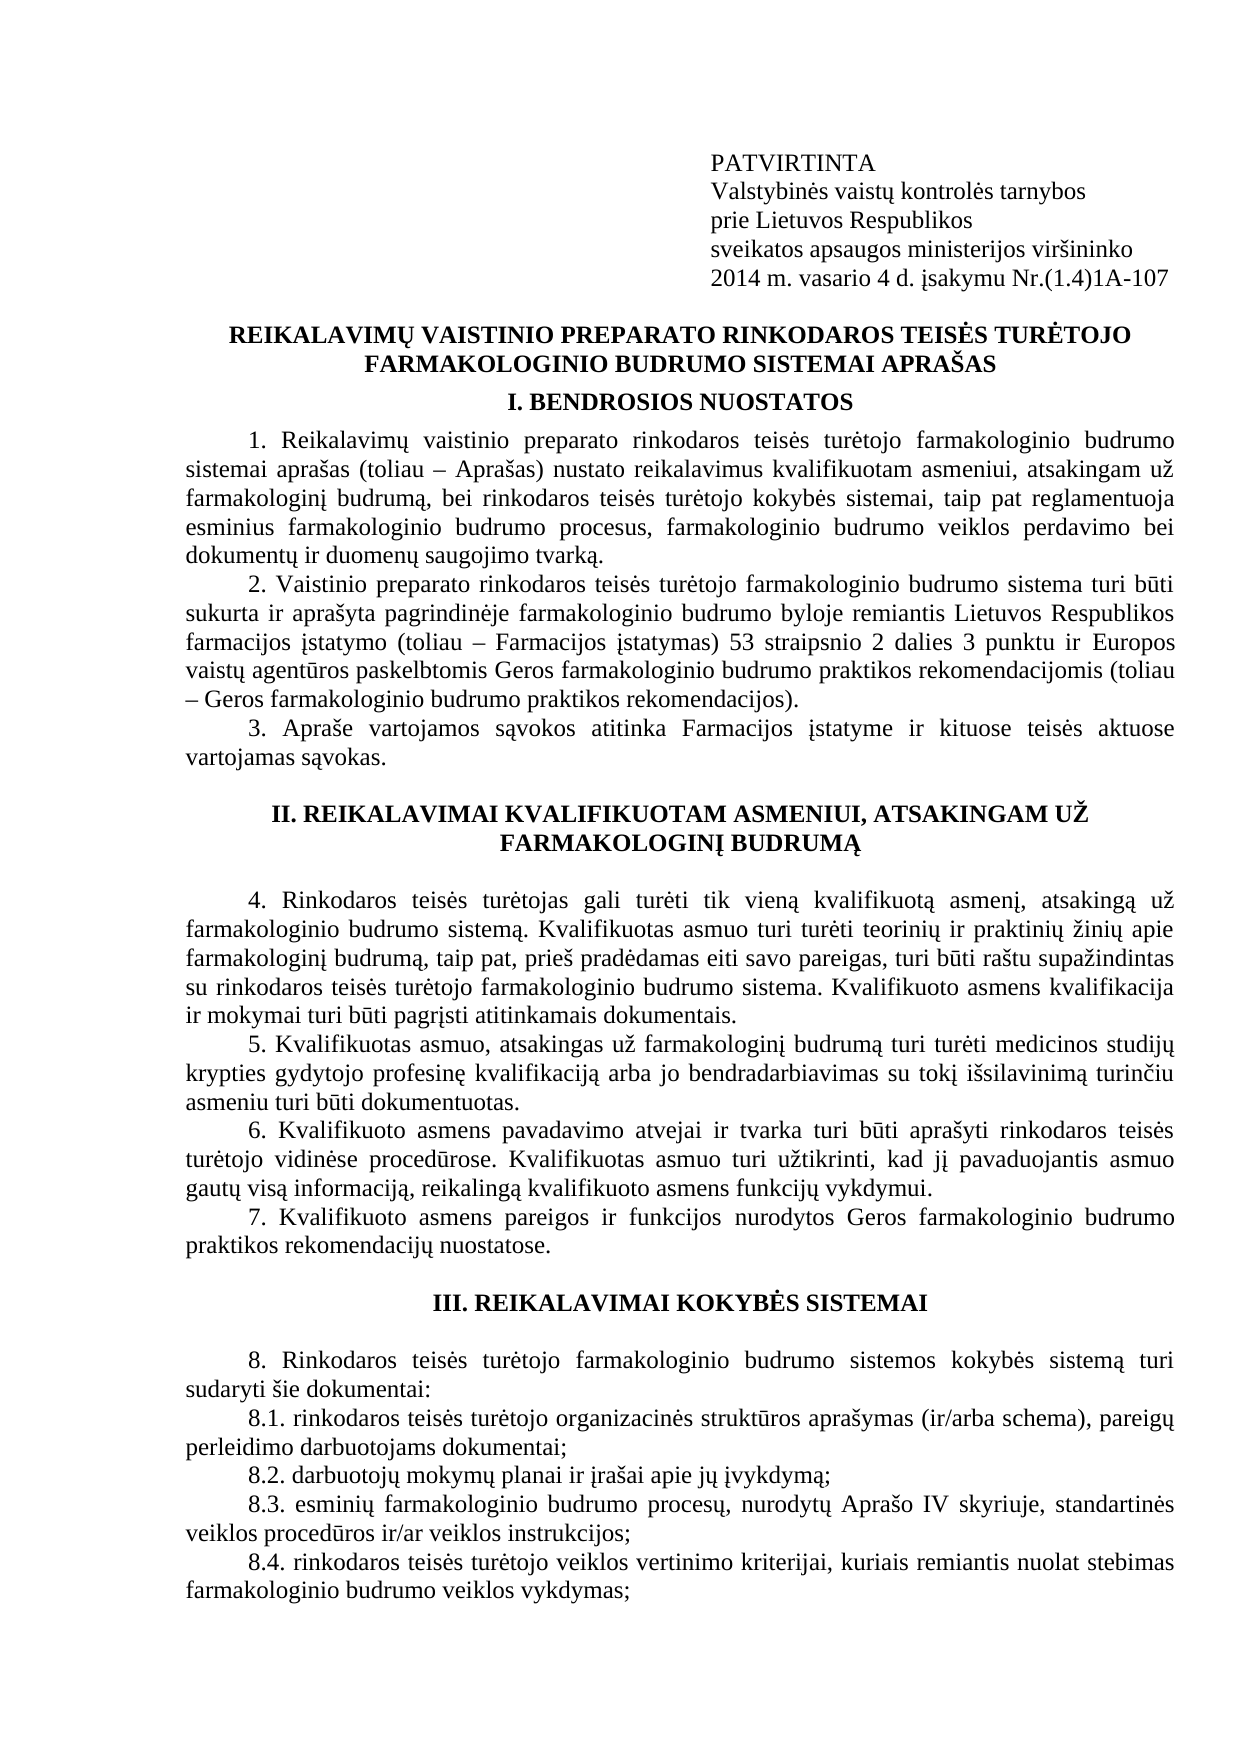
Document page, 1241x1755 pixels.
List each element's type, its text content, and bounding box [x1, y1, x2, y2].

text 8.4. rinkodaros teisės turėtojo veiklos vertinimo kriterijai, kuriais remiantis nuolat stebimas farmakologinio budrumo veiklos vykdymas; [185, 1547, 1175, 1604]
text III. REIKALAVIMAI KOKYBĖS SISTEMAI [185, 1288, 1175, 1317]
text sveikatos apsaugos ministerijos viršininko [635, 234, 1175, 263]
text 7. Kvalifikuoto asmens pareigos ir funkcijos nurodytos Geros farmakologinio budrumo praktikos rekomendacijų nuostatose. [185, 1202, 1175, 1259]
text PATVIRTINTA [635, 148, 1175, 176]
text 4. Rinkodaros teisės turėtojas gali turėti tik vieną kvalifikuotą asmenį, atsakingą už farmakologinio budrumo sistemą. Kvalifikuotas asmuo turi turėti teorinių ir praktinių žinių apie farmakologinį budrumą, taip pat, prieš pradėdamas eiti savo pareigas, turi būti raštu supažindintas su rinkodaros teisės turėtojo farmakologinio budrumo sistema. Kvalifikuoto asmens kvalifikacija ir mokymai turi būti pagrįsti atitinkamais dokumentais. [185, 886, 1175, 1029]
text prie Lietuvos Respublikos [635, 205, 1175, 234]
text 8.1. rinkodaros teisės turėtojo organizacinės struktūros aprašymas (ir/arba schema), pareigų perleidimo darbuotojams dokumentai; [185, 1403, 1175, 1461]
text I. BENDROSIOS NUOSTATOS [185, 387, 1175, 416]
text 8.3. esminių farmakologinio budrumo procesų, nurodytų Aprašo IV skyriuje, standartinės veiklos procedūros ir/ar veiklos instrukcijos; [185, 1489, 1175, 1547]
text 8.2. darbuotojų mokymų planai ir įrašai apie jų įvykdymą; [185, 1461, 1175, 1489]
text 5. Kvalifikuotas asmuo, atsakingas už farmakologinį budrumą turi turėti medicinos studijų krypties gydytojo profesinę kvalifikaciją arba jo bendradarbiavimas su tokį išsilavinimą turinčiu asmeniu turi būti dokumentuotas. [185, 1029, 1175, 1116]
text 6. Kvalifikuoto asmens pavadavimo atvejai ir tvarka turi būti aprašyti rinkodaros teisės turėtojo vidinėse procedūrose. Kvalifikuotas asmuo turi užtikrinti, kad jį pavaduojantis asmuo gautų visą informaciją, reikalingą kvalifikuoto asmens funkcijų vykdymui. [185, 1116, 1175, 1202]
text 3. Apraše vartojamos sąvokos atitinka Farmacijos įstatyme ir kituose teisės aktuose vartojamas sąvokas. [185, 713, 1175, 771]
text 8. Rinkodaros teisės turėtojo farmakologinio budrumo sistemos kokybės sistemą turi sudaryti šie dokumentai: [185, 1346, 1175, 1403]
text 2014 m. vasario 4 d. įsakymu Nr.(1.4)1A-107 [710, 263, 1175, 291]
text II. REIKALAVIMAI KVALIFIKUOTAM ASMENIUI, ATSAKINGAM UŽ FARMAKOLOGINĮ BUDRUMĄ [185, 799, 1175, 857]
text Valstybinės vaistų kontrolės tarnybos [710, 176, 1175, 205]
text 2. Vaistinio preparato rinkodaros teisės turėtojo farmakologinio budrumo sistema turi būti sukurta ir aprašyta pagrindinėje farmakologinio budrumo byloje remiantis Lietuvos Respublikos farmacijos įstatymo (toliau – Farmacijos įstatymas) 53 straipsnio 2 dalies 3 punktu ir Europos vaistų agentūros paskelbtomis Geros farmakologinio budrumo praktikos rekomendacijomis (toliau – Geros farmakologinio budrumo praktikos rekomendacijos). [185, 569, 1175, 713]
text 1. Reikalavimų vaistinio preparato rinkodaros teisės turėtojo farmakologinio budrumo sistemai aprašas (toliau – Aprašas) nustato reikalavimus kvalifikuotam asmeniui, atsakingam už farmakologinį budrumą, bei rinkodaros teisės turėtojo kokybės sistemai, taip pat reglamentuoja esminius farmakologinio budrumo procesus, farmakologinio budrumo veiklos perdavimo bei dokumentų ir duomenų saugojimo tvarką. [185, 426, 1175, 569]
text REIKALAVIMŲ VAISTINIO PREPARATO RINKODAROS TEISĖS TURĖTOJO FARMAKOLOGINIO BUDRUMO SISTEMAI APRAŠAS [185, 320, 1175, 378]
